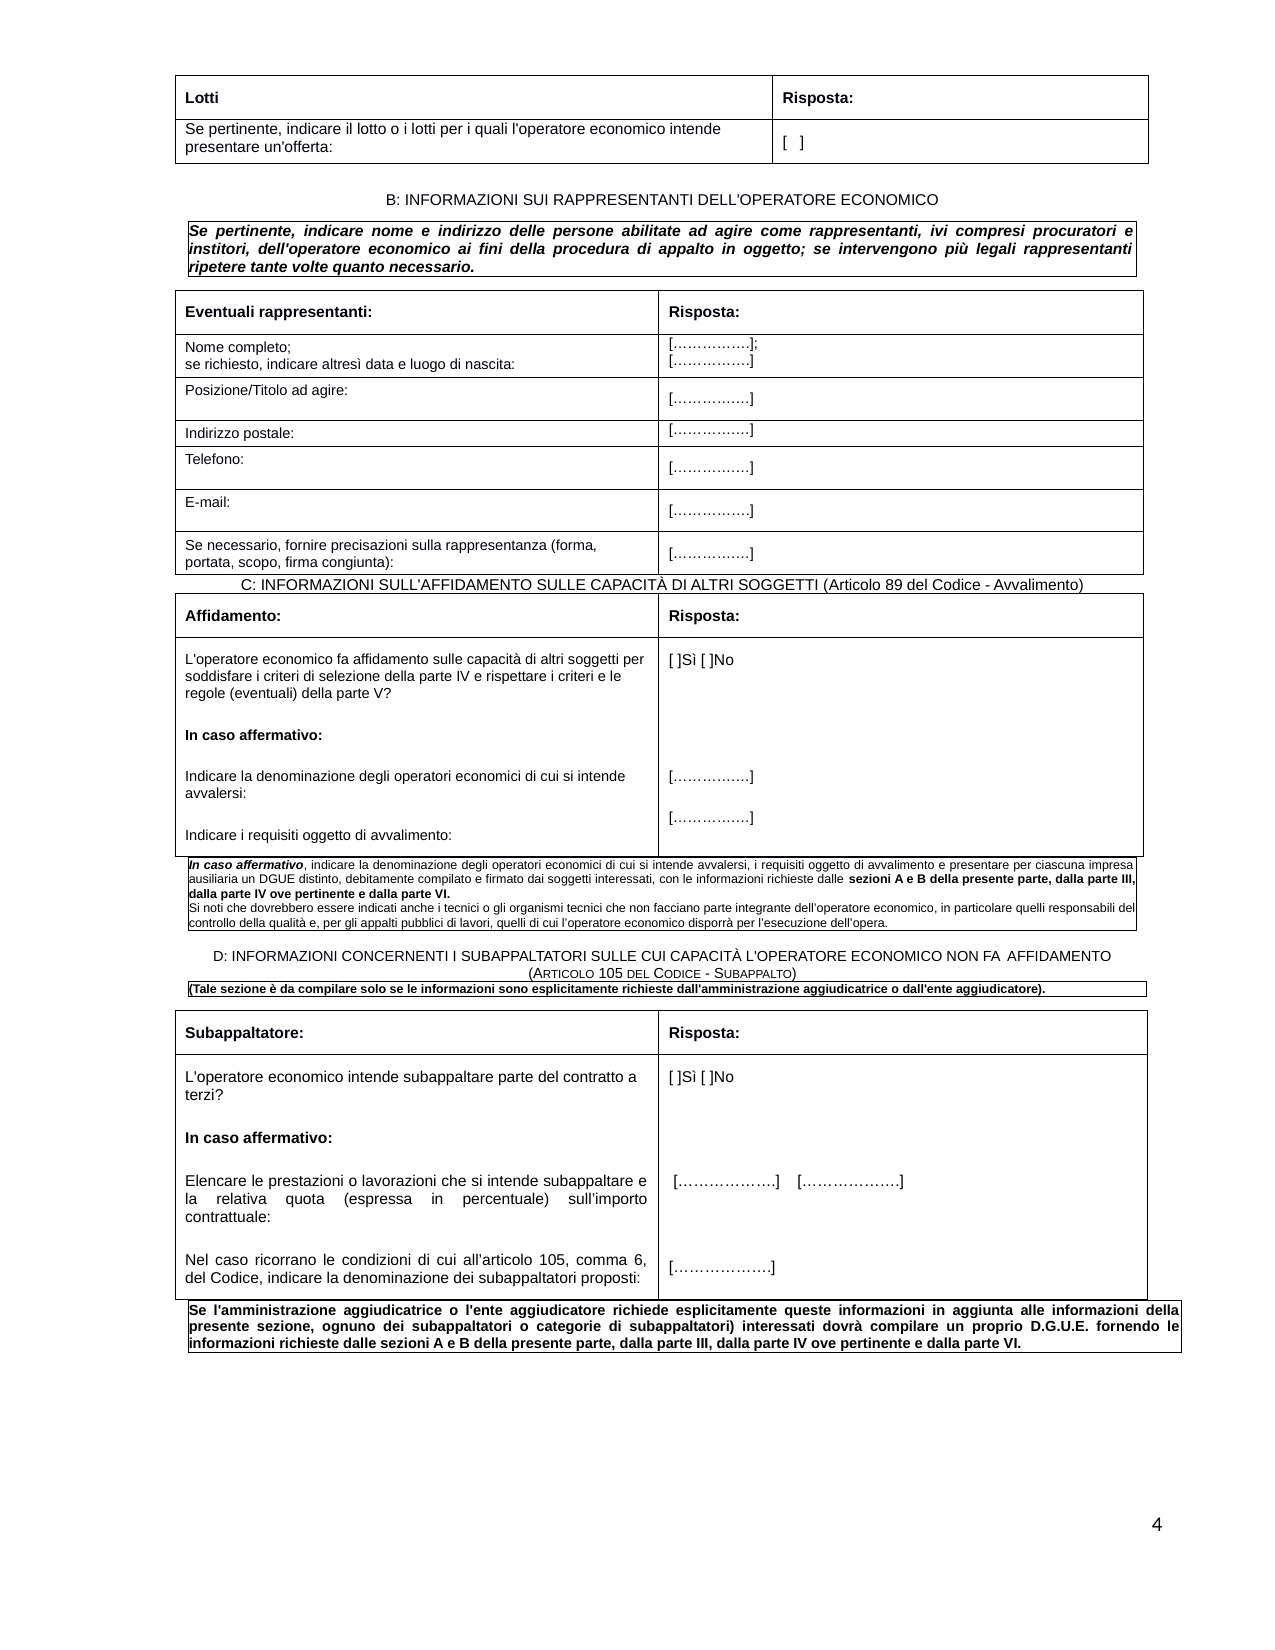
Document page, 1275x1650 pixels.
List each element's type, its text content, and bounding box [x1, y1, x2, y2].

title B: Informazioni sui rappresentanti dell'operatore economico [187, 191, 1137, 208]
title C: Informazioni sull'affidamento SULLE Capacità di altri soggetti (Articolo 89 del Codice - Avvalimento) [187, 575, 1137, 593]
table_cell Risposta: [773, 76, 1148, 119]
table_cell […………….]; […………….] [659, 335, 1143, 377]
table_cell Lotti [176, 76, 772, 119]
text Se pertinente, indicare nome e indirizzo delle persone abilitate ad agire come rappresentanti, ivi compresi procuratori e institori, dell'operatore economico ai fini della procedura di appalto in oggetto; se intervengono più legali rappresentanti ripetere tante volte quanto necessario. [189, 222, 1136, 276]
table_cell L'operatore economico intende subappaltare parte del contratto a terzi? In caso affermativo: Elencare le prestazioni o lavorazioni che si intende subappaltare e la relativa quota (espressa in percentuale) sull’importo contrattuale: Nel caso ricorrano le condizioni di cui all’articolo 105, comma 6, del Codice, indicare la denominazione dei subappaltatori proposti: [176, 1055, 658, 1299]
table_cell [ ]Sì [ ]No [……………….] [……………….] [……………….] [659, 1055, 1147, 1299]
table_cell [………….…] [659, 532, 1143, 574]
text In caso affermativo, indicare la denominazione degli operatori economici di cui si intende avvalersi, i requisiti oggetto di avvalimento e presentare per ciascuna impresa ausiliaria un DGUE distinto, debitamente compilato e firmato dai soggetti interessati, con le informazioni richieste dalle sezioni A e B della presente parte, dalla parte III, dalla parte IV ove pertinente e dalla parte VI. [189, 858, 1136, 900]
title D: Informazioni concernenti i subappaltatori sulle cui capacità l'operatore economico non fa affidamento (Articolo 105 del Codice - Subappalto) [187, 947, 1137, 981]
table_cell [………….…] [659, 378, 1143, 419]
title Se l'amministrazione aggiudicatrice o l'ente aggiudicatore richiede esplicitamente queste informazioni in aggiunta alle informazioni della presente sezione, ognuno dei subappaltatori o categorie di subappaltatori) interessati dovrà compilare un proprio D.G.U.E. fornendo le informazioni richieste dalle sezioni A e B della presente parte, dalla parte III, dalla parte IV ove pertinente e dalla parte VI. [189, 1301, 1181, 1352]
table_header Subappaltatore: [176, 1011, 658, 1054]
table_cell [………….…] [659, 421, 1143, 446]
table_cell E-mail: [176, 490, 658, 531]
table_cell [ ] [773, 120, 1148, 163]
table_cell [………….…] [659, 447, 1143, 488]
table_cell Telefono: [176, 447, 658, 488]
title (Tale sezione è da compilare solo se le informazioni sono esplicitamente richieste dall'amministrazione aggiudicatrice o dall'ente aggiudicatore). [189, 982, 1146, 996]
table_cell Indirizzo postale: [176, 421, 658, 446]
table_cell Nome completo; se richiesto, indicare altresì data e luogo di nascita: [176, 335, 658, 377]
table_header Risposta: [659, 1011, 1147, 1054]
text Si noti che dovrebbero essere indicati anche i tecnici o gli organismi tecnici che non facciano parte integrante dell’operatore economico, in particolare quelli responsabili del controllo della qualità e, per gli appalti pubblici di lavori, quelli di cui l’operatore economico disporrà per l’esecuzione dell’opera. [189, 900, 1136, 930]
table_cell L'operatore economico fa affidamento sulle capacità di altri soggetti per soddisfare i criteri di selezione della parte IV e rispettare i criteri e le regole (eventuali) della parte V? In caso affermativo: Indicare la denominazione degli operatori economici di cui si intende avvalersi: Indicare i requisiti oggetto di avvalimento: [176, 638, 658, 856]
table_header Eventuali rappresentanti: [176, 291, 658, 334]
table_cell Se necessario, fornire precisazioni sulla rappresentanza (forma, portata, scopo, firma congiunta): [176, 532, 658, 574]
table_cell [ ]Sì [ ]No [………….…] [………….…] [659, 638, 1143, 856]
table_header Risposta: [659, 594, 1143, 637]
table_header Risposta: [659, 291, 1143, 334]
table_cell Posizione/Titolo ad agire: [176, 378, 658, 419]
table_cell Se pertinente, indicare il lotto o i lotti per i quali l'operatore economico intende presentare un'offerta: [176, 120, 772, 163]
table_header Affidamento: [176, 594, 658, 637]
table_cell […………….] [659, 490, 1143, 531]
